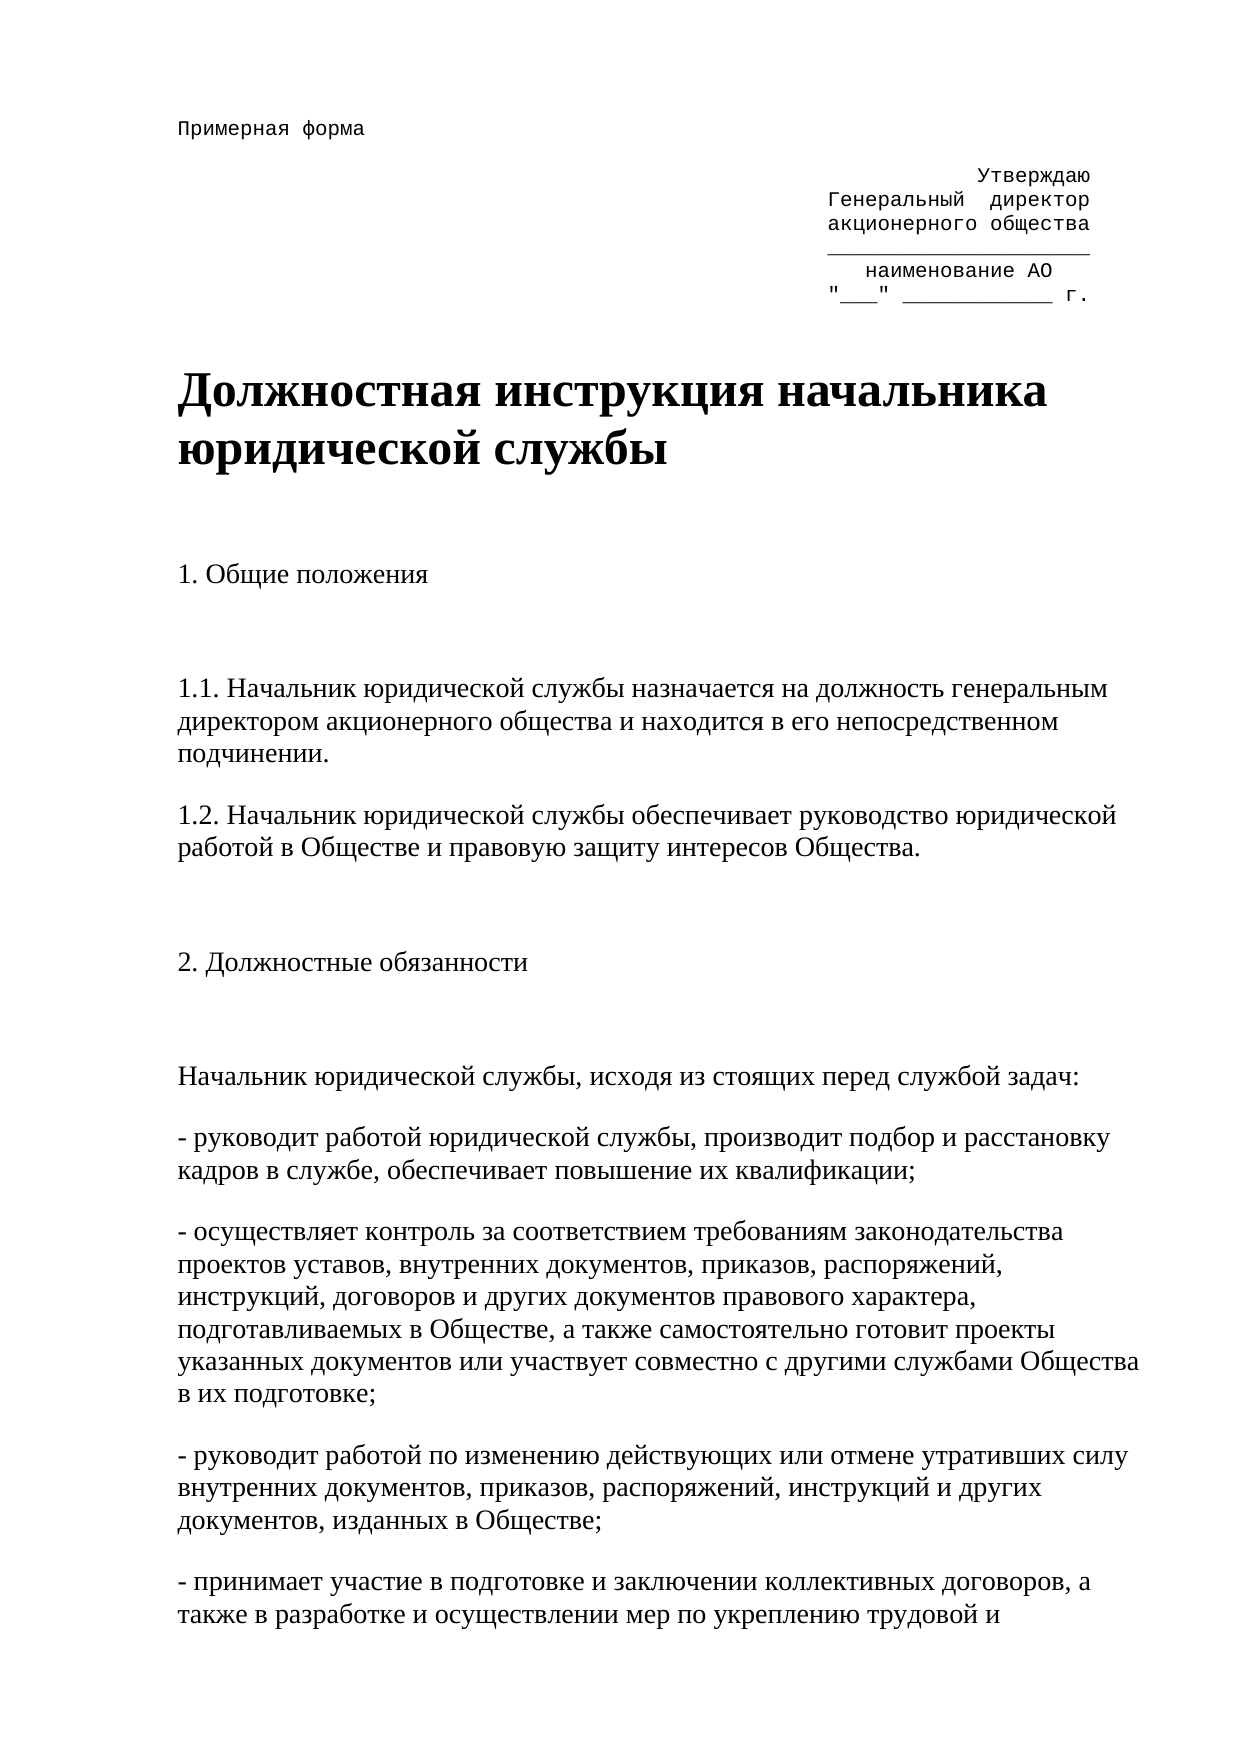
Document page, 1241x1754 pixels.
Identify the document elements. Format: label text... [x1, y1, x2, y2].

text 1.1. Начальник юридической службы назначается на должность генеральным директором акционерного общества и находится в его непосредственном подчинении. [177, 671, 1152, 769]
text _____________________ [177, 236, 1152, 260]
text Должностная инструкция начальника юридической службы [177, 360, 1152, 475]
text 1. Общие положения [177, 557, 1152, 589]
text Начальник юридической службы, исходя из стоящих перед службой задач: [177, 1059, 1152, 1091]
text 1.2. Начальник юридической службы обеспечивает руководство юридической работой в Обществе и правовую защиту интересов Общества. [177, 798, 1152, 863]
text "___" ____________ г. [177, 284, 1152, 307]
text Примерная форма [177, 118, 1152, 142]
text - принимает участие в подготовке и заключении коллективных договоров, а также в разработке и осуществлении мер по укреплению трудовой и [177, 1564, 1152, 1629]
text 2. Должностные обязанности [177, 944, 1152, 977]
text Генеральный директор [177, 189, 1152, 213]
text - осуществляет контроль за соответствием требованиям законодательства проектов уставов, внутренних документов, приказов, распоряжений, инструкций, договоров и других документов правового характера, подготавливаемых в Обществе, а также самостоятельно готовит проекты указанных документов или участвует совместно с другими службами Общества в их подготовке; [177, 1214, 1152, 1409]
text акционерного общества [177, 213, 1152, 236]
text Утверждаю [177, 165, 1152, 189]
text наименование АО [177, 260, 1152, 284]
text - руководит работой по изменению действующих или отмене утративших силу внутренних документов, приказов, распоряжений, инструкций и других документов, изданных в Обществе; [177, 1438, 1152, 1535]
text - руководит работой юридической службы, производит подбор и расстановку кадров в службе, обеспечивает повышение их квалификации; [177, 1121, 1152, 1185]
